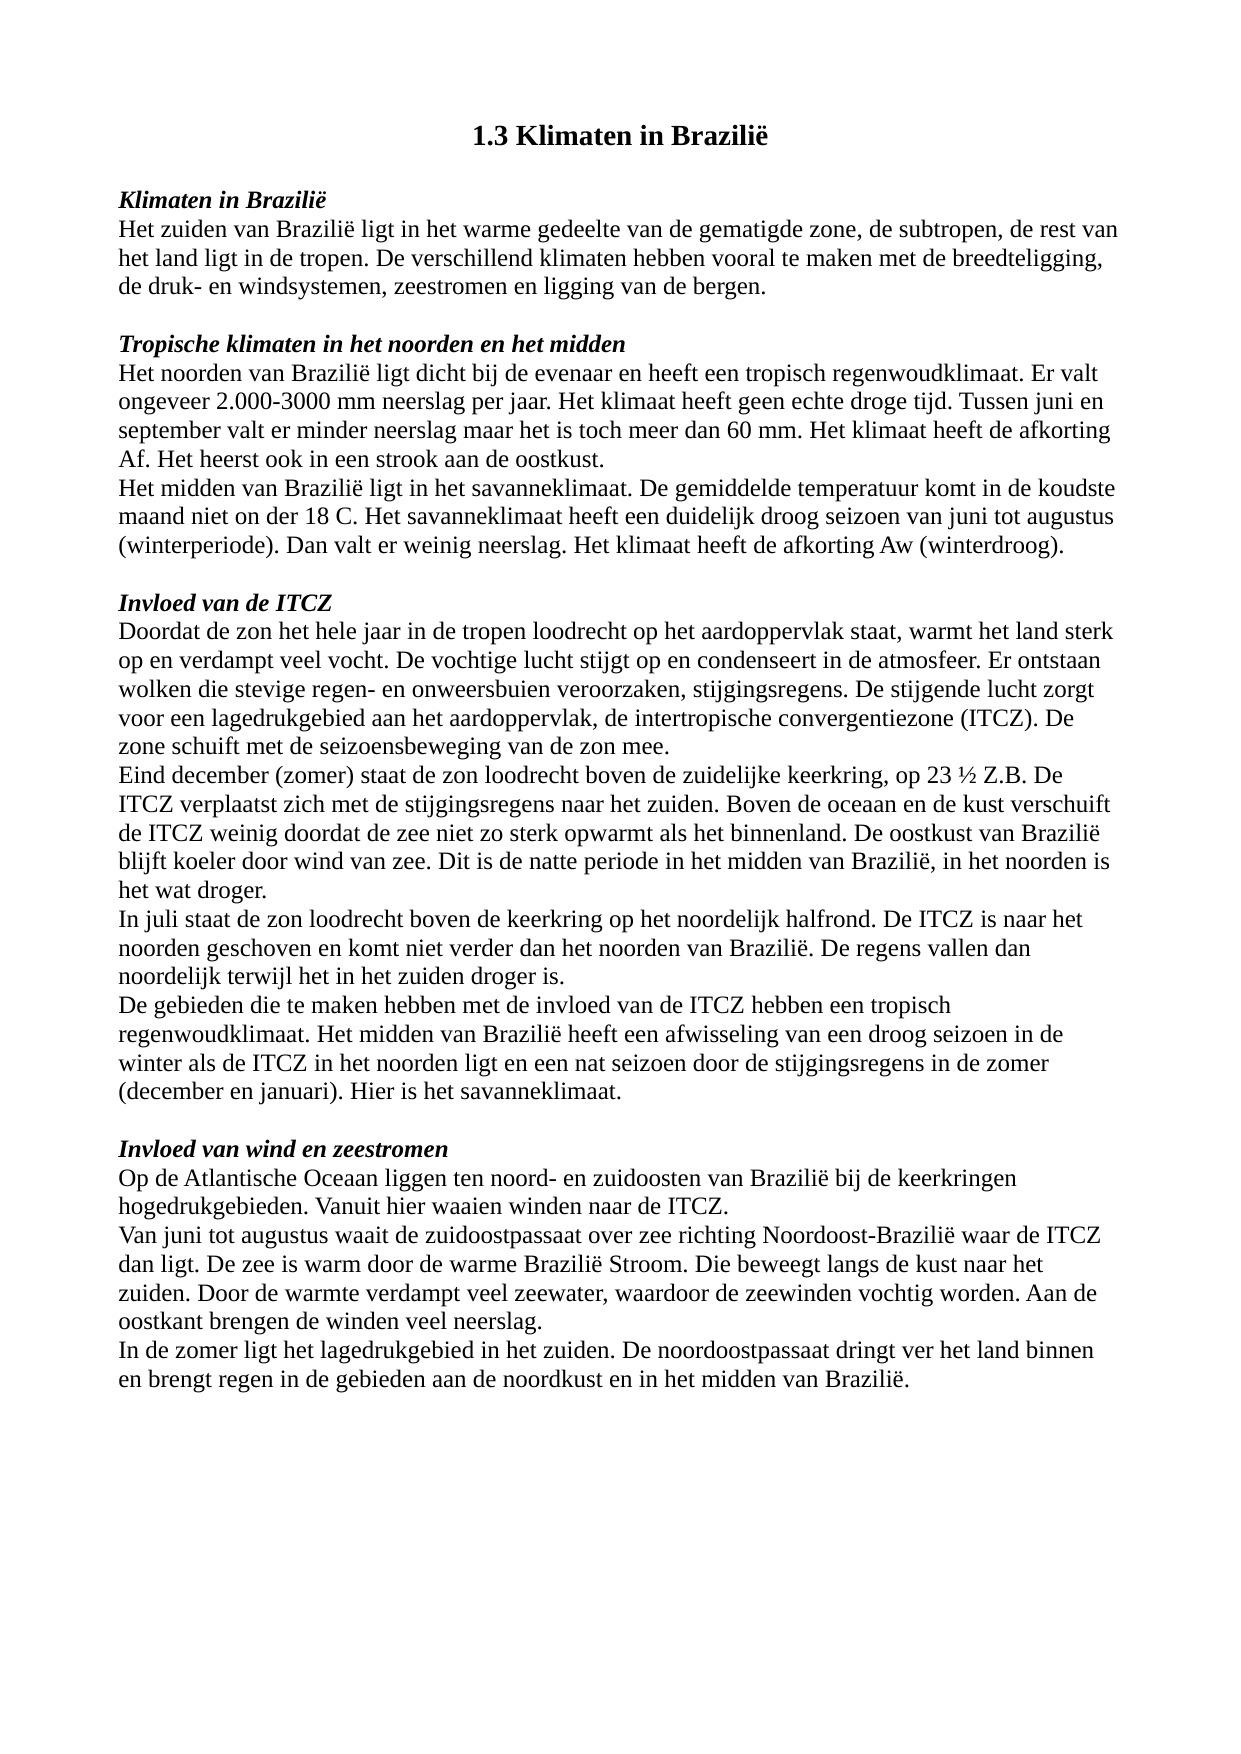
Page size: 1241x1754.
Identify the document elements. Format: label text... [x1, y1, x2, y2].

text In de zomer ligt het lagedrukgebied in het zuiden. De noordoostpassaat dringt ver het land binnen en brengt regen in de gebieden aan de noordkust en in het midden van Brazilië. [118, 1335, 1122, 1393]
text Tropische klimaten in het noorden en het midden [118, 329, 1122, 358]
text Van juni tot augustus waait de zuidoostpassaat over zee richting Noordoost-Brazilië waar de ITCZ dan ligt. De zee is warm door de warme Brazilië Stroom. Die beweegt langs de kust naar het zuiden. Door de warmte verdampt veel zeewater, waardoor de zeewinden vochtig worden. Aan de oostkant brengen de winden veel neerslag. [118, 1220, 1122, 1335]
text Invloed van de ITCZ [118, 588, 1122, 616]
text In juli staat de zon loodrecht boven de keerkring op het noordelijk halfrond. De ITCZ is naar het noorden geschoven en komt niet verder dan het noorden van Brazilië. De regens vallen dan noordelijk terwijl het in het zuiden droger is. [118, 904, 1122, 990]
text Het zuiden van Brazilië ligt in het warme gedeelte van de gematigde zone, de subtropen, de rest van het land ligt in de tropen. De verschillend klimaten hebben vooral te maken met de breedteligging, de druk- en windsystemen, zeestromen en ligging van de bergen. [118, 214, 1122, 300]
text Invloed van wind en zeestromen [118, 1134, 1122, 1163]
text Het midden van Brazilië ligt in het savanneklimaat. De gemiddelde temperatuur komt in de koudste maand niet on der 18 C. Het savanneklimaat heeft een duidelijk droog seizoen van juni tot augustus (winterperiode). Dan valt er weinig neerslag. Het klimaat heeft de afkorting Aw (winterdroog). [118, 473, 1122, 559]
text De gebieden die te maken hebben met de invloed van de ITCZ hebben een tropisch regenwoudklimaat. Het midden van Brazilië heeft een afwisseling van een droog seizoen in de winter als de ITCZ in het noorden ligt en een nat seizoen door de stijgingsregens in de zomer (december en januari). Hier is het savanneklimaat. [118, 990, 1122, 1105]
text Het noorden van Brazilië ligt dicht bij de evenaar en heeft een tropisch regenwoudklimaat. Er valt ongeveer 2.000-3000 mm neerslag per jaar. Het klimaat heeft geen echte droge tijd. Tussen juni en september valt er minder neerslag maar het is toch meer dan 60 mm. Het klimaat heeft de afkorting Af. Het heerst ook in een strook aan de oostkust. [118, 358, 1122, 473]
text 1.3 Klimaten in Brazilië [118, 118, 1122, 152]
text Doordat de zon het hele jaar in de tropen loodrecht op het aardoppervlak staat, warmt het land sterk op en verdampt veel vocht. De vochtige lucht stijgt op en condenseert in de atmosfeer. Er ontstaan wolken die stevige regen- en onweersbuien veroorzaken, stijgingsregens. De stijgende lucht zorgt voor een lagedrukgebied aan het aardoppervlak, de intertropische convergentiezone (ITCZ). De zone schuift met de seizoensbeweging van de zon mee. [118, 616, 1122, 760]
text Klimaten in Brazilië [118, 185, 1122, 214]
text Op de Atlantische Oceaan liggen ten noord- en zuidoosten van Brazilië bij de keerkringen hogedrukgebieden. Vanuit hier waaien winden naar de ITCZ. [118, 1163, 1122, 1220]
text Eind december (zomer) staat de zon loodrecht boven de zuidelijke keerkring, op 23 ½ Z.B. De ITCZ verplaatst zich met de stijgingsregens naar het zuiden. Boven de oceaan en de kust verschuift de ITCZ weinig doordat de zee niet zo sterk opwarmt als het binnenland. De oostkust van Brazilië blijft koeler door wind van zee. Dit is de natte periode in het midden van Brazilië, in het noorden is het wat droger. [118, 760, 1122, 904]
